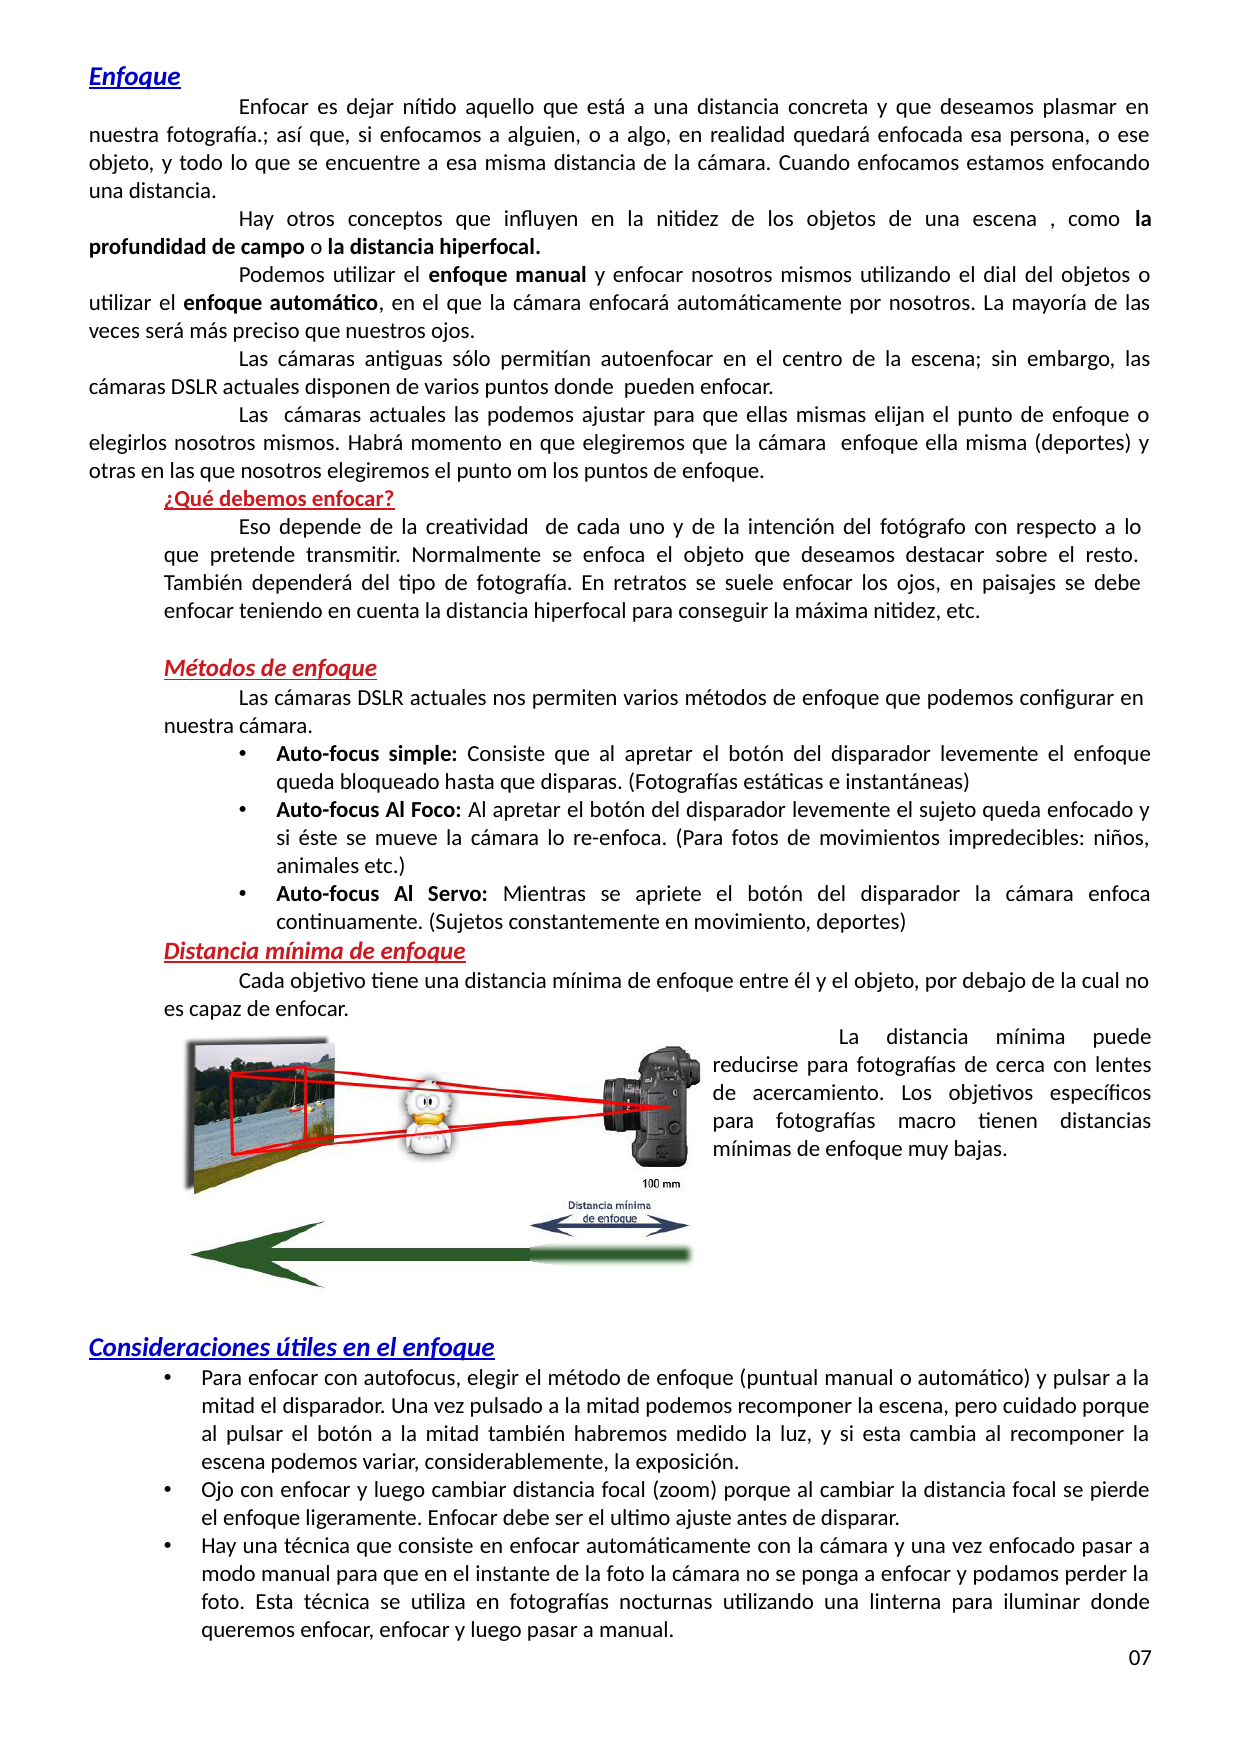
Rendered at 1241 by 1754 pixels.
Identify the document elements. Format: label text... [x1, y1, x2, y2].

text Cada objetivo tiene una distancia mínima de enfoque entre él y el objeto, por debajo de la cual no es capaz de enfocar. [88, 966, 1152, 1022]
list Auto-focus simple: Consiste que al apretar el botón del disparador levemente el enfoque queda bloqueado hasta que disparas. (Fotografías estáticas e instantáneas) [238, 739, 1152, 795]
picture [173, 1027, 713, 1304]
text Enfocar es dejar nítido aquello que está a una distancia concreta y que deseamos plasmar en nuestra fotografía.; así que, si enfocamos a alguien, o a algo, en realidad quedará enfocada esa persona, o ese objeto, y todo lo que se encuentre a esa misma distancia de la cámara. Cuando enfocamos estamos enfocando una distancia. [88, 92, 1152, 204]
list Auto-focus Al Servo: Mientras se apriete el botón del disparador la cámara enfoca continuamente. (Sujetos constantemente en movimiento, deportes) [238, 879, 1152, 935]
text Podemos utilizar el enfoque manual y enfocar nosotros mismos utilizando el dial del objetos o utilizar el enfoque automático, en el que la cámara enfocará automáticamente por nosotros. La mayoría de las veces será más preciso que nuestros ojos. [88, 260, 1152, 344]
text Las cámaras actuales las podemos ajustar para que ellas mismas elijan el punto de enfoque o elegirlos nosotros mismos. Habrá momento en que elegiremos que la cámara enfoque ella misma (deportes) y otras en las que nosotros elegiremos el punto om los puntos de enfoque. [88, 400, 1152, 484]
text Las cámaras antiguas sólo permitían autoenfocar en el centro de la escena; sin embargo, las cámaras DSLR actuales disponen de varios puntos donde pueden enfocar. [88, 344, 1152, 400]
text Distancia mínima de enfoque [88, 935, 1152, 966]
list Hay una técnica que consiste en enfocar automáticamente con la cámara y una vez enfocado pasar a modo manual para que en el instante de la foto la cámara no se ponga a enfocar y podamos perder la foto. Esta técnica se utiliza en fotografías nocturnas utilizando una linterna para iluminar donde queremos enfocar, enfocar y luego pasar a manual. [163, 1531, 1152, 1643]
text Enfoque [88, 59, 1152, 92]
list Auto-focus Al Foco: Al apretar el botón del disparador levemente el sujeto queda enfocado y si éste se mueve la cámara lo re-enfoca. (Para fotos de movimientos impredecibles: niños, animales etc.) [238, 795, 1152, 879]
text La distancia mínima puede reducirse para fotografías de cerca con lentes de acercamiento. Los objetivos específicos para fotografías macro tienen distancias mínimas de enfoque muy bajas. [88, 1022, 1152, 1162]
list Ojo con enfocar y luego cambiar distancia focal (zoom) porque al cambiar la distancia focal se pierde el enfoque ligeramente. Enfocar debe ser el ultimo ajuste antes de disparar. [163, 1475, 1152, 1531]
text Consideraciones útiles en el enfoque [88, 1330, 1152, 1363]
text Eso depende de la creatividad de cada uno y de la intención del fotógrafo con respecto a lo que pretende transmitir. Normalmente se enfoca el objeto que deseamos destacar sobre el resto. También dependerá del tipo de fotografía. En retratos se suele enfocar los ojos, en paisajes se debe enfocar teniendo en cuenta la distancia hiperfocal para conseguir la máxima nitidez, etc. [88, 512, 1152, 624]
text 07 [88, 1643, 1152, 1671]
text ¿Qué debemos enfocar? [88, 484, 1152, 512]
text Las cámaras DSLR actuales nos permiten varios métodos de enfoque que podemos configurar en nuestra cámara. [88, 683, 1152, 739]
text Hay otros conceptos que influyen en la nitidez de los objetos de una escena , como la profundidad de campo o la distancia hiperfocal. [88, 204, 1152, 260]
list Para enfocar con autofocus, elegir el método de enfoque (puntual manual o automático) y pulsar a la mitad el disparador. Una vez pulsado a la mitad podemos recomponer la escena, pero cuidado porque al pulsar el botón a la mitad también habremos medido la luz, y si esta cambia al recomponer la escena podemos variar, considerablemente, la exposición. [163, 1363, 1152, 1475]
text Métodos de enfoque [88, 652, 1152, 683]
